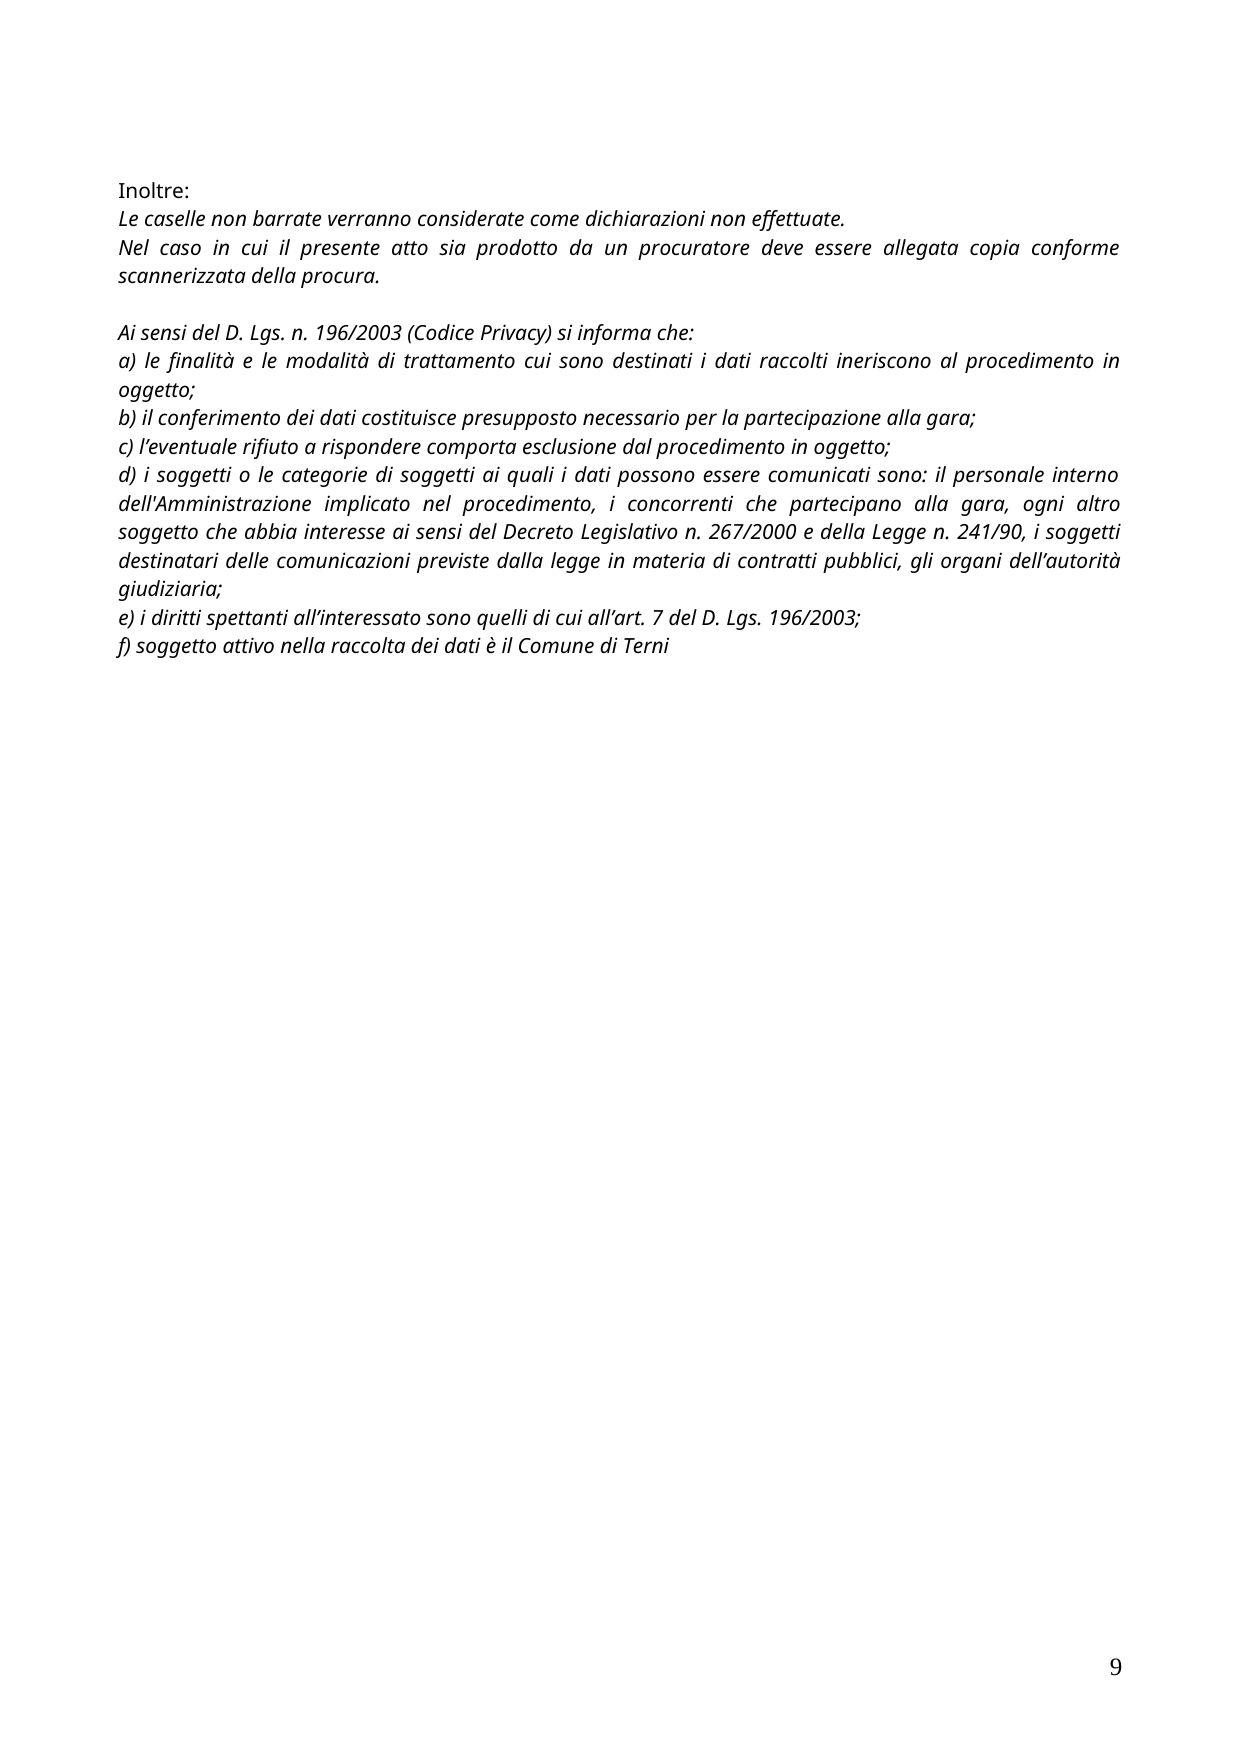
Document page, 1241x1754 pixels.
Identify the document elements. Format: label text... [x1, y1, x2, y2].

text b) il conferimento dei dati costituisce presupposto necessario per la partecipazione alla gara; [118, 403, 1122, 432]
text Inoltre: [118, 176, 1122, 204]
text Nel caso in cui il presente atto sia prodotto da un procuratore deve essere allegata copia conforme scannerizzata della procura. [118, 233, 1122, 290]
text Ai sensi del D. Lgs. n. 196/2003 (Codice Privacy) si informa che: [118, 318, 1122, 347]
text a) le finalità e le modalità di trattamento cui sono destinati i dati raccolti ineriscono al procedimento in oggetto; [118, 347, 1122, 403]
text c) l’eventuale rifiuto a rispondere comporta esclusione dal procedimento in oggetto; [118, 432, 1122, 460]
text Le caselle non barrate verranno considerate come dichiarazioni non effettuate. [118, 204, 1122, 233]
text e) i diritti spettanti all’interessato sono quelli di cui all’art. 7 del D. Lgs. 196/2003; [118, 603, 1122, 631]
text f) soggetto attivo nella raccolta dei dati è il Comune di Terni [118, 631, 1122, 659]
text d) i soggetti o le categorie di soggetti ai quali i dati possono essere comunicati sono: il personale interno dell'Amministrazione implicato nel procedimento, i concorrenti che partecipano alla gara, ogni altro soggetto che abbia interesse ai sensi del Decreto Legislativo n. 267/2000 e della Legge n. 241/90, i soggetti destinatari delle comunicazioni previste dalla legge in materia di contratti pubblici, gli organi dell’autorità giudiziaria; [118, 460, 1122, 603]
